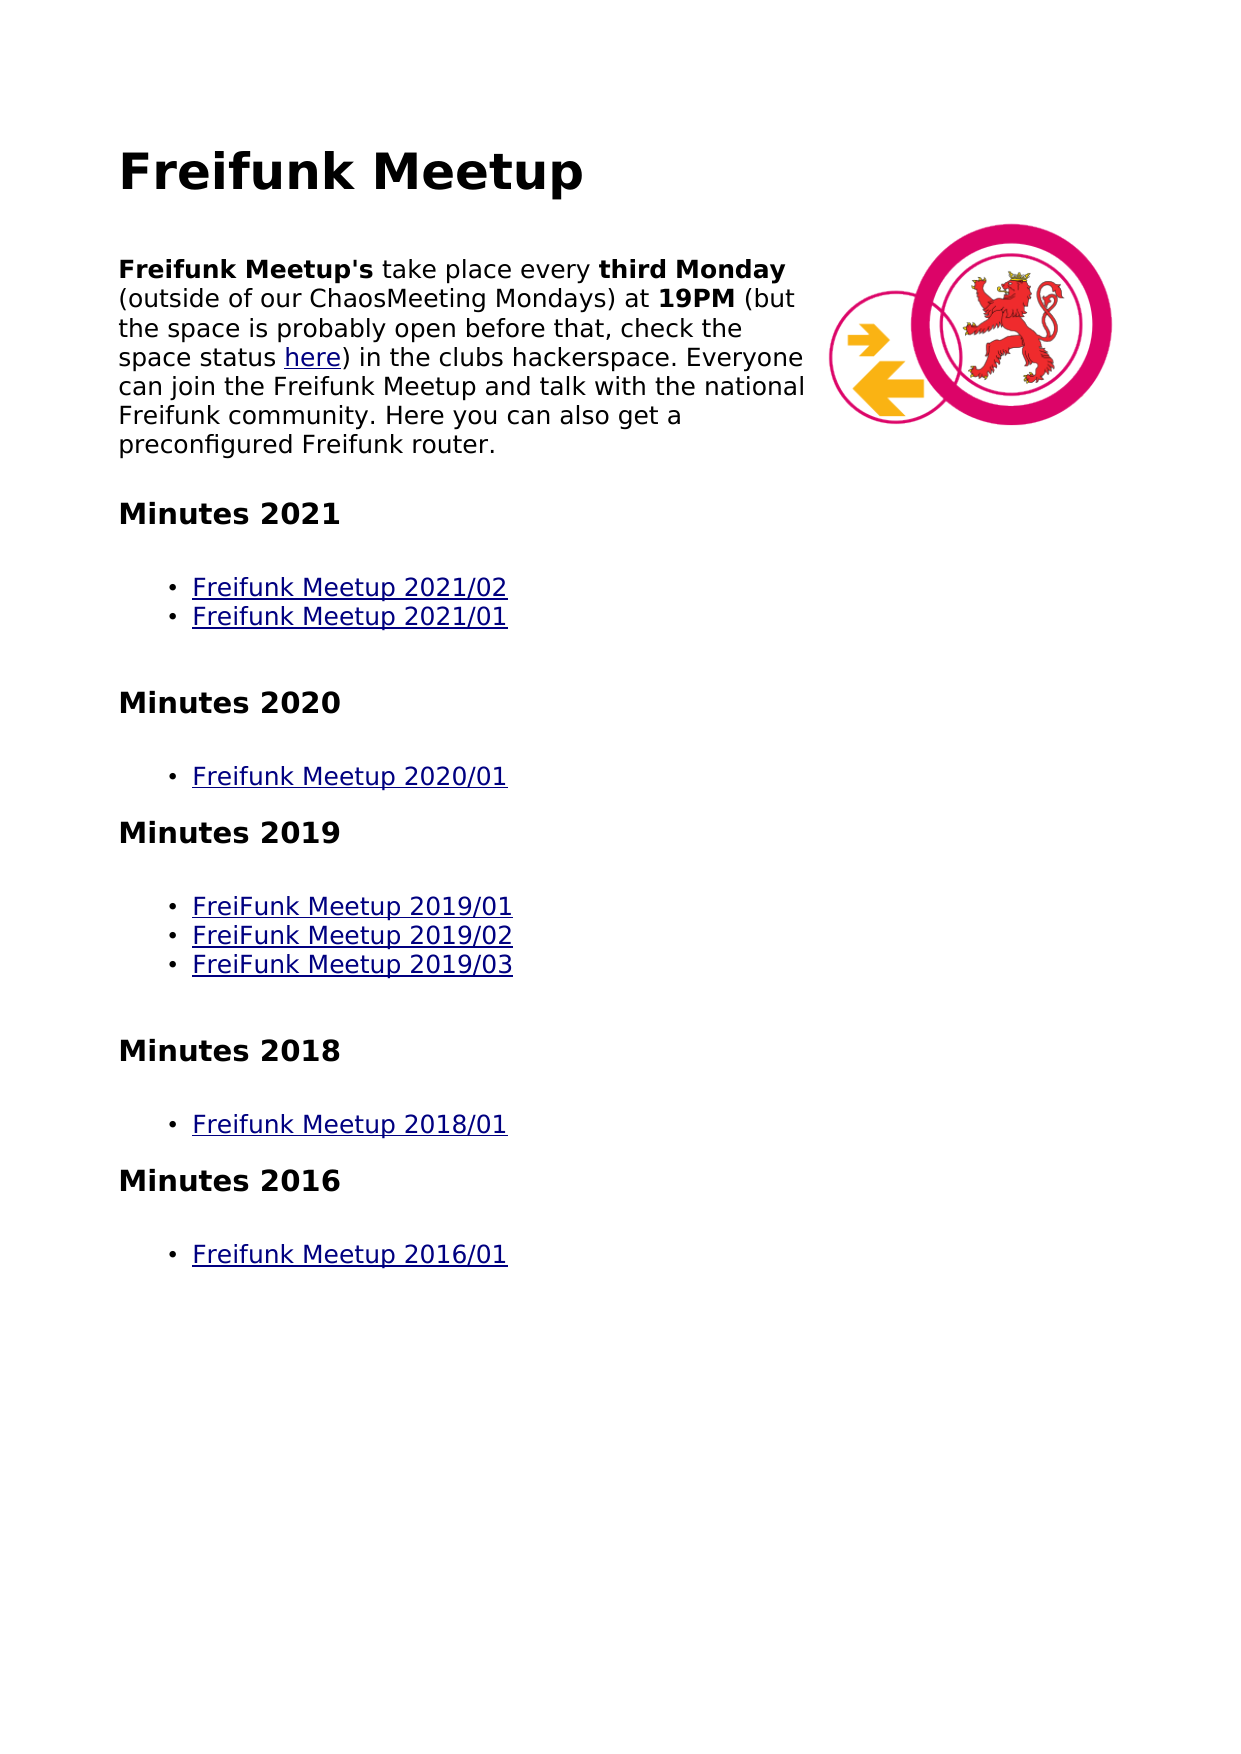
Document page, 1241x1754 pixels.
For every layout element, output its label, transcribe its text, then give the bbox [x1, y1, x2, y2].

subtitle Minutes 2019 [118, 816, 1122, 850]
picture [809, 213, 1123, 515]
list Freifunk Meetup 2020/01 [177, 762, 1122, 791]
subtitle Minutes 2020 [118, 686, 1122, 720]
subtitle Minutes 2018 [118, 1034, 1122, 1068]
list Freifunk Meetup 2021/02 [177, 573, 1122, 602]
list Freifunk Meetup 2016/01 [177, 1240, 1122, 1269]
subtitle Freifunk Meetup [118, 143, 1122, 201]
list FreiFunk Meetup 2019/01 [177, 892, 1122, 921]
subtitle Minutes 2016 [118, 1164, 1122, 1198]
list Freifunk Meetup 2018/01 [177, 1110, 1122, 1139]
subtitle Minutes 2021 [118, 497, 1122, 531]
list FreiFunk Meetup 2019/03 [177, 950, 1122, 979]
list FreiFunk Meetup 2019/02 [177, 921, 1122, 950]
text Freifunk Meetup's take place every third Monday (outside of our ChaosMeeting Mondays) at 19PM (but the space is probably open before that, check the space status here) in the clubs hackerspace. Everyone can join the Freifunk Meetup and talk with the national Freifunk community. Here you can also get a preconfigured Freifunk router. [118, 256, 809, 460]
list Freifunk Meetup 2021/01 [177, 602, 1122, 631]
